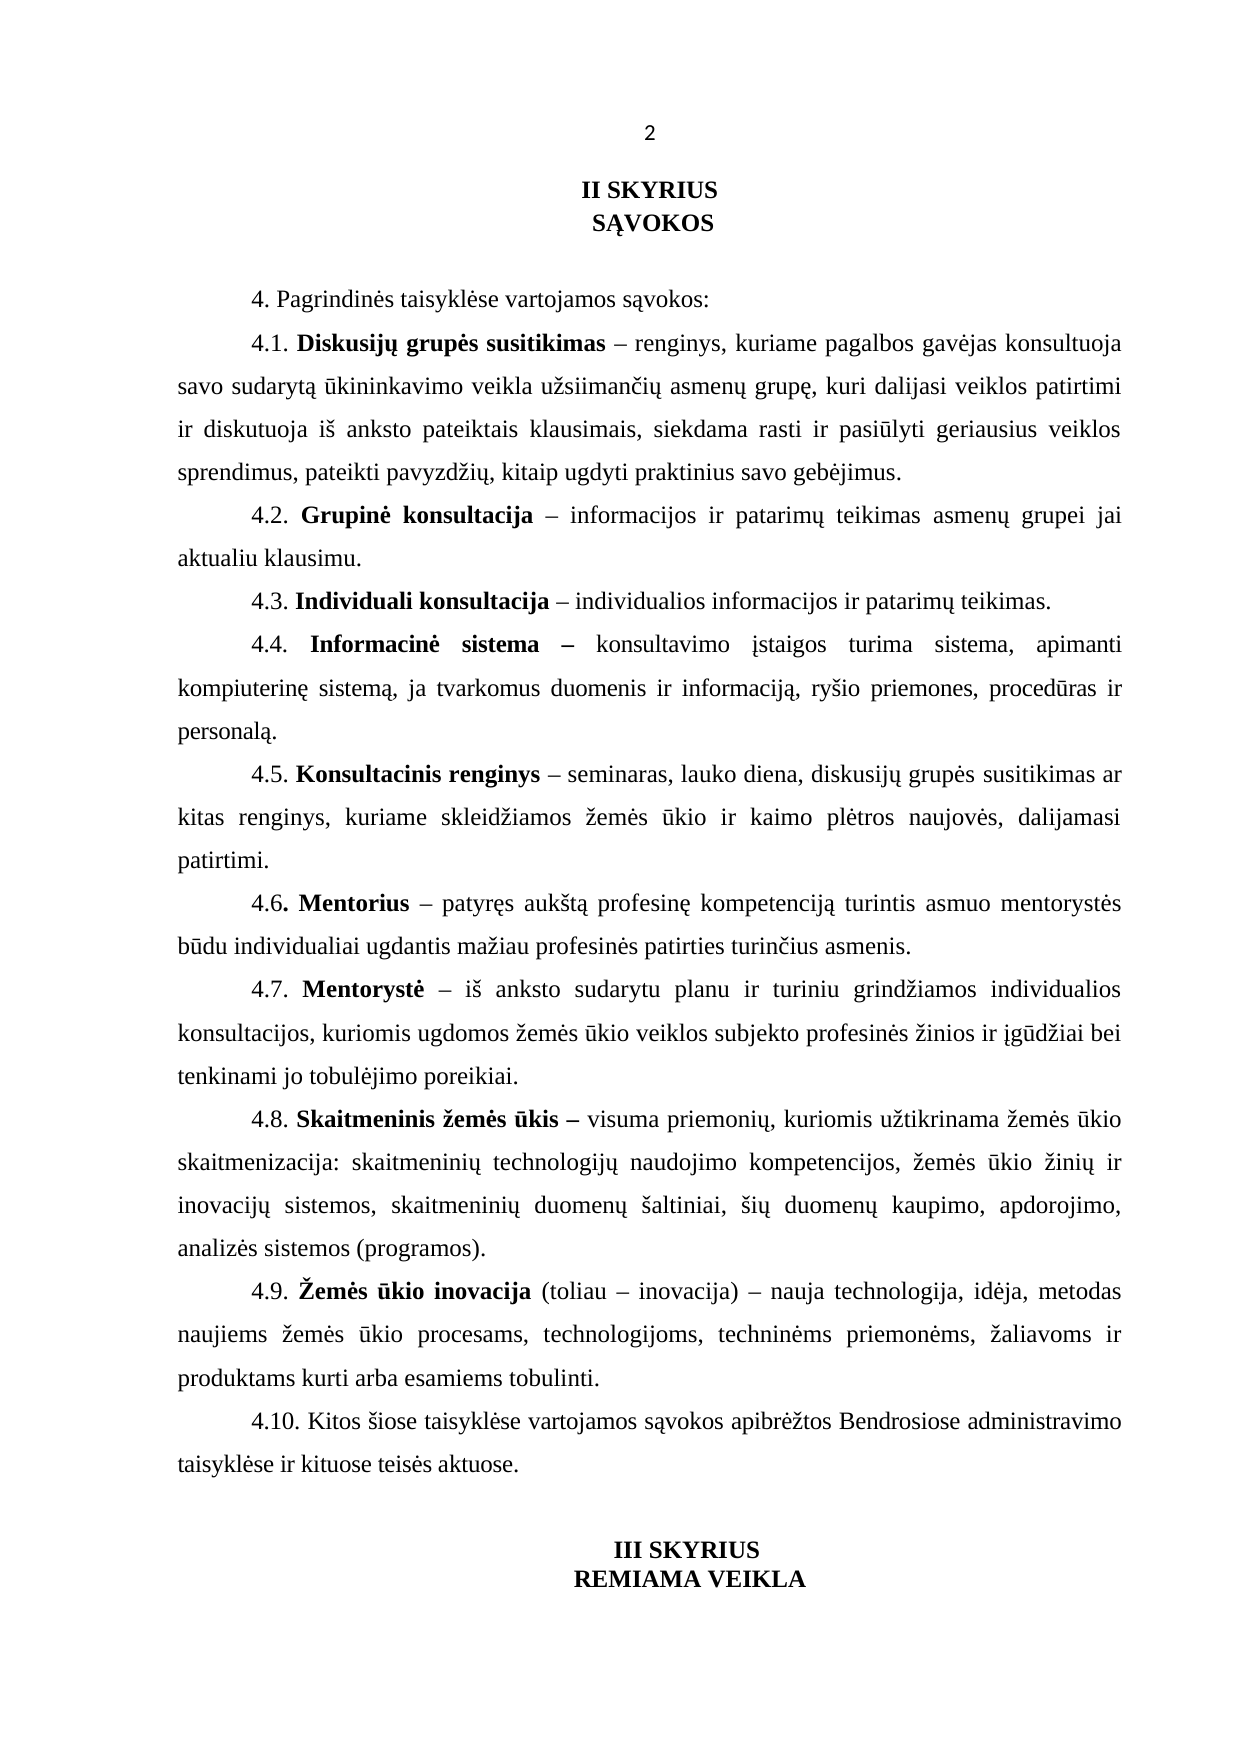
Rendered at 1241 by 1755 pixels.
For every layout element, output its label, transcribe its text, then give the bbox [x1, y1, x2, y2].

text 4.7. Mentorystė – iš anksto sudarytu planu ir turiniu grindžiamos individualios konsultacijos, kuriomis ugdomos žemės ūkio veiklos subjekto profesinės žinios ir įgūdžiai bei tenkinami jo tobulėjimo poreikiai. [177, 974, 1122, 1089]
text 4. Pagrindinės taisyklėse vartojamos sąvokos: [177, 284, 1122, 313]
text SĄVOKOS [177, 208, 1122, 237]
text 4.2. Grupinė konsultacija – informacijos ir patarimų teikimas asmenų grupei jai aktualiu klausimu. [177, 500, 1122, 572]
text 4.10. Kitos šiose taisyklėse vartojamos sąvokos apibrėžtos Bendrosiose administravimo taisyklėse ir kituose teisės aktuose. [177, 1406, 1122, 1478]
text 4.4. Informacinė sistema – konsultavimo įstaigos turima sistema, apimanti kompiuterinę sistemą, ja tvarkomus duomenis ir informaciją, ryšio priemones, procedūras ir personalą. [177, 629, 1122, 744]
text 4.5. Konsultacinis renginys – seminaras, lauko diena, diskusijų grupės susitikimas ar kitas renginys, kuriame skleidžiamos žemės ūkio ir kaimo plėtros naujovės, dalijamasi patirtimi. [177, 759, 1122, 874]
text 4.3. Individuali konsultacija – individualios informacijos ir patarimų teikimas. [177, 586, 1122, 615]
text REMIAMA VEIKLA [177, 1564, 1122, 1593]
text 4.6. Mentorius – patyręs aukštą profesinę kompetenciją turintis asmuo mentorystės būdu individualiai ugdantis mažiau profesinės patirties turinčius asmenis. [177, 888, 1122, 960]
text 4.1. Diskusijų grupės susitikimas – renginys, kuriame pagalbos gavėjas konsultuoja savo sudarytą ūkininkavimo veikla užsiimančių asmenų grupę, kuri dalijasi veiklos patirtimi ir diskutuoja iš anksto pateiktais klausimais, siekdama rasti ir pasiūlyti geriausius veiklos sprendimus, pateikti pavyzdžių, kitaip ugdyti praktinius savo gebėjimus. [177, 328, 1122, 486]
text 4.8. Skaitmeninis žemės ūkis – visuma priemonių, kuriomis užtikrinama žemės ūkio skaitmenizacija: skaitmeninių technologijų naudojimo kompetencijos, žemės ūkio žinių ir inovacijų sistemos, skaitmeninių duomenų šaltiniai, šių duomenų kaupimo, apdorojimo, analizės sistemos (programos). [177, 1104, 1122, 1262]
text 4.9. Žemės ūkio inovacija (toliau – inovacija) – nauja technologija, idėja, metodas naujiems žemės ūkio procesams, technologijoms, techninėms priemonėms, žaliavoms ir produktams kurti arba esamiems tobulinti. [177, 1276, 1122, 1391]
text III SKYRIUS [177, 1535, 1122, 1564]
text II SKYRIUS [177, 175, 1122, 204]
